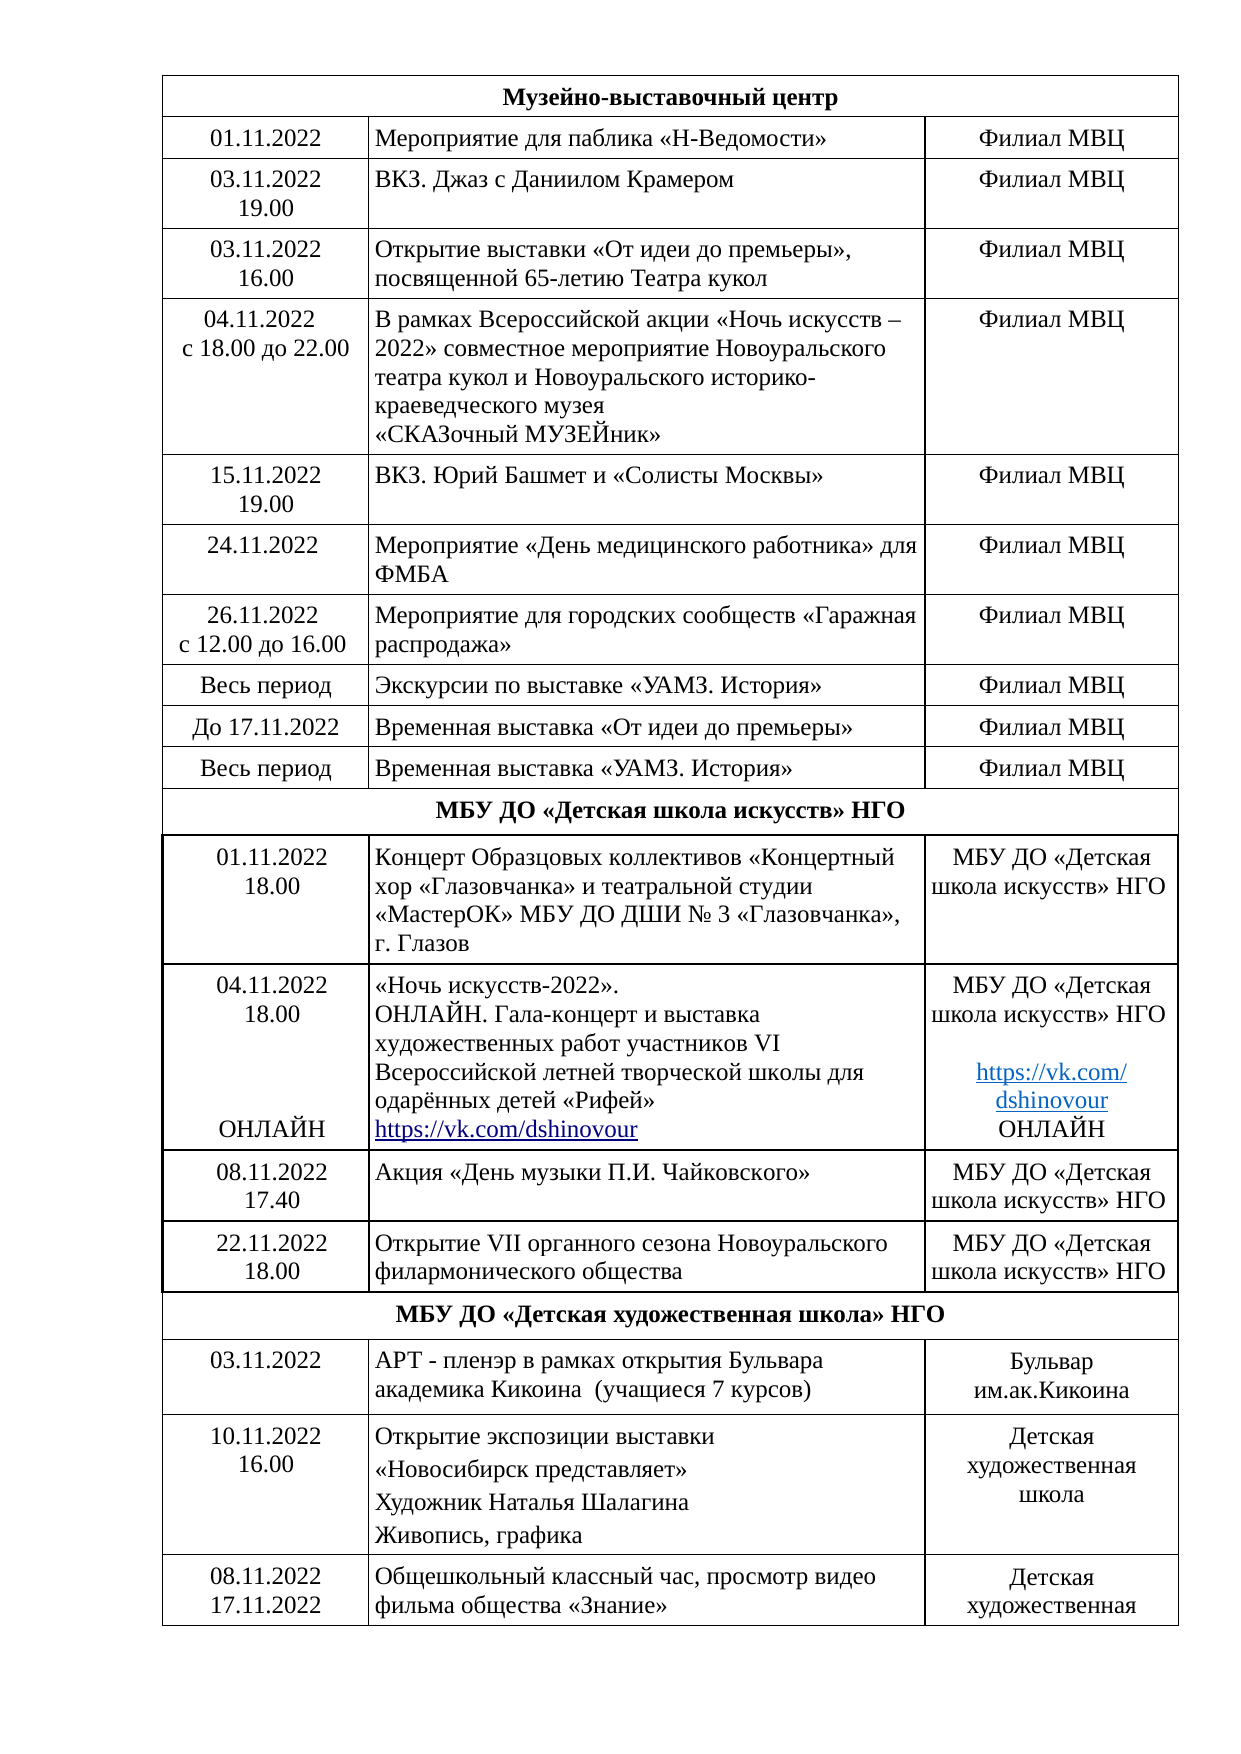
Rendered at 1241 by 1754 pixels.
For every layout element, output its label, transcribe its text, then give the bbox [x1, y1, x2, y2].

table_cell АРТ - пленэр в рамках открытия Бульвара академика Кикоина (учащиеся 7 курсов) [369, 1340, 924, 1414]
table_cell МБУ ДО «Детская школа искусств» НГО [163, 789, 1178, 834]
table_cell До 17.11.2022 [163, 706, 368, 746]
table_cell 15.11.2022 19.00 [163, 455, 368, 524]
table_cell 08.11.2022 17.40 [164, 1151, 368, 1220]
table_cell Открытие экспозиции выставки «Новосибирск представляет» Художник Наталья Шалагина Живопись, графика [369, 1415, 924, 1554]
table_cell «Ночь искусств-2022». ОНЛАЙН. Гала-концерт и выставка художественных работ участников VI Всероссийской летней творческой школы для одарённых детей «Рифей» https://vk.com/dshinovour [370, 965, 924, 1149]
table_cell Музейно-выставочный центр [163, 76, 1178, 116]
table_cell 03.11.2022 16.00 [163, 229, 368, 297]
table_cell 22.11.2022 18.00 [164, 1222, 368, 1291]
table_cell Филиал МВЦ [926, 665, 1178, 705]
table_cell 24.11.2022 [163, 525, 368, 594]
table_cell Детская художественная школа [926, 1415, 1178, 1554]
table_cell Филиал МВЦ [926, 595, 1178, 664]
table_cell 08.11.2022 17.11.2022 [163, 1555, 368, 1625]
table_cell 10.11.2022 16.00 [163, 1415, 368, 1554]
table_cell 04.11.2022 с 18.00 до 22.00 [163, 299, 368, 454]
table_cell 03.11.2022 19.00 [163, 159, 368, 227]
table_cell Филиал МВЦ [926, 159, 1178, 227]
table_cell Филиал МВЦ [926, 299, 1178, 454]
table_cell МБУ ДО «Детская школа искусств» НГО [926, 1151, 1177, 1220]
table_cell МБУ ДО «Детская художественная школа» НГО [163, 1293, 1178, 1338]
table_cell Мероприятие для городских сообществ «Гаражная распродажа» [369, 595, 924, 664]
table_cell 03.11.2022 [163, 1340, 368, 1414]
table_cell Филиал МВЦ [926, 455, 1178, 524]
table_cell Филиал МВЦ [926, 525, 1178, 594]
table_cell Концерт Образцовых коллективов «Концертный хор «Глазовчанка» и театральной студии «МастерОК» МБУ ДО ДШИ № 3 «Глазовчанка», г. Глазов [370, 836, 924, 963]
table_cell МБУ ДО «Детская школа искусств» НГО https://vk.com/dshinovour ОНЛАЙН [926, 965, 1177, 1149]
table_cell Филиал МВЦ [926, 117, 1178, 157]
table_cell Филиал МВЦ [926, 706, 1178, 746]
table_cell МБУ ДО «Детская школа искусств» НГО [926, 836, 1177, 963]
table_cell Весь период [163, 747, 368, 787]
table_cell Открытие выставки «От идеи до премьеры», посвященной 65-летию Театра кукол [369, 229, 924, 297]
table_cell Филиал МВЦ [926, 747, 1178, 787]
table_cell Мероприятие для паблика «Н-Ведомости» [369, 117, 924, 157]
table_cell Общешкольный классный час, просмотр видео фильма общества «Знание» [369, 1555, 924, 1625]
table_cell Открытие VII органного сезона Новоуральского филармонического общества [370, 1222, 924, 1291]
table_cell ВКЗ. Джаз с Даниилом Крамером [369, 159, 924, 227]
table_cell Экскурсии по выставке «УАМЗ. История» [369, 665, 924, 705]
table_cell 04.11.2022 18.00 ОНЛАЙН [164, 965, 368, 1149]
table_cell МБУ ДО «Детская школа искусств» НГО [926, 1222, 1177, 1291]
table_cell Детская художественная [926, 1555, 1178, 1625]
table_cell Весь период [163, 665, 368, 705]
table_cell 26.11.2022 с 12.00 до 16.00 [163, 595, 368, 664]
table_cell Акция «День музыки П.И. Чайковского» [370, 1151, 924, 1220]
table_cell ВКЗ. Юрий Башмет и «Солисты Москвы» [369, 455, 924, 524]
table_cell Временная выставка «УАМЗ. История» [369, 747, 924, 787]
table_cell Временная выставка «От идеи до премьеры» [369, 706, 924, 746]
table_cell 01.11.2022 [163, 117, 368, 157]
table_cell 01.11.2022 18.00 [164, 836, 368, 963]
table_cell Филиал МВЦ [926, 229, 1178, 297]
table_cell Бульвар им.ак.Кикоина [926, 1340, 1178, 1414]
table_cell В рамках Всероссийской акции «Ночь искусств – 2022» совместное мероприятие Новоуральского театра кукол и Новоуральского историко-краеведческого музея «СКАЗочный МУЗЕЙник» [369, 299, 924, 454]
table_cell Мероприятие «День медицинского работника» для ФМБА [369, 525, 924, 594]
